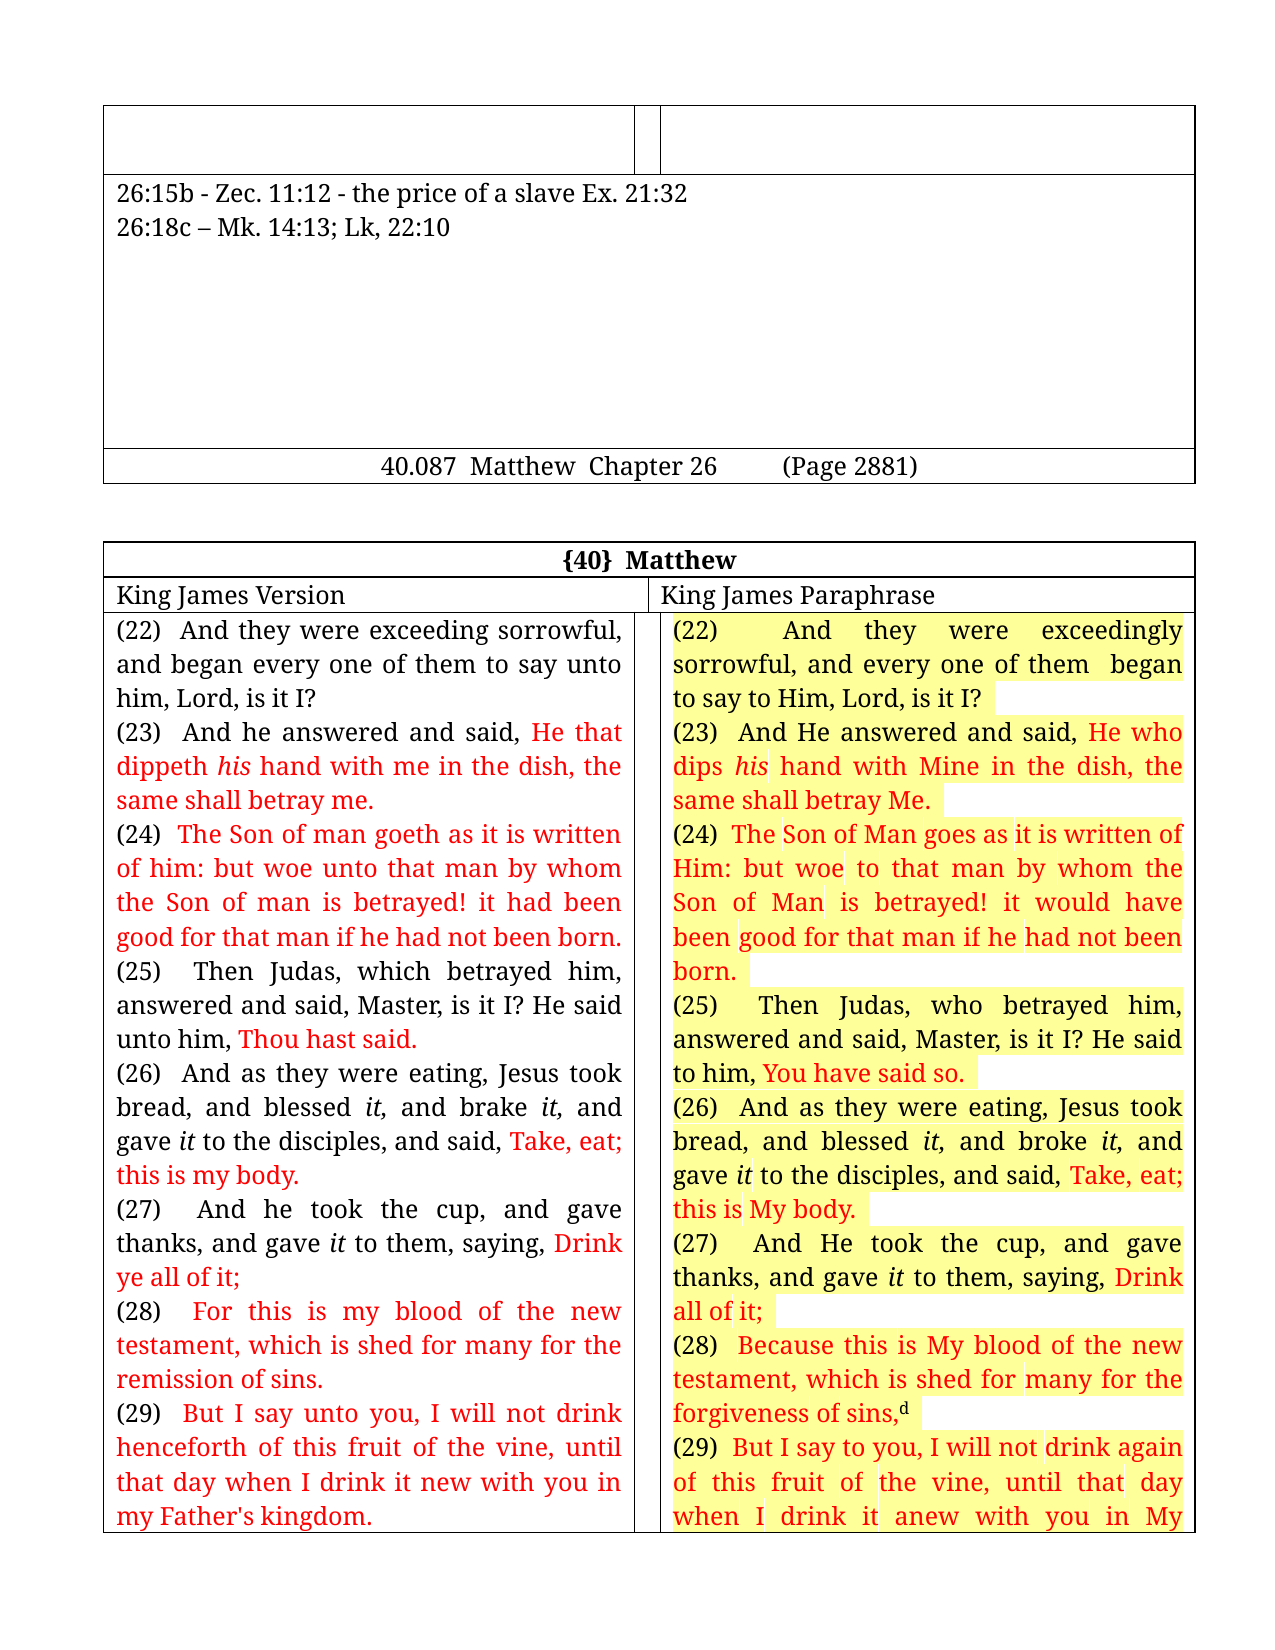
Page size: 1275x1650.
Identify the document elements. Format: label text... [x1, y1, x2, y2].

table_cell [635, 106, 660, 174]
table_cell (22) And they were exceeding sorrowful, and began every one of them to say unto him, Lord, is it I? (23) And he answered and said, He that dippeth his hand with me in the dish, the same shall betray me. (24) The Son of man goeth as it is written of him: but woe unto that man by whom the Son of man is betrayed! it had been good for that man if he had not been born. (25) Then Judas, which betrayed him, answered and said, Master, is it I? He said unto him, Thou hast said. (26) And as they were eating, Jesus took bread, and blessed it, and brake it, and gave it to the disciples, and said, Take, eat; this is my body. (27) And he took the cup, and gave thanks, and gave it to them, saying, Drink ye all of it; (28) For this is my blood of the new testament, which is shed for many for the remission of sins. (29) But I say unto you, I will not drink henceforth of this fruit of the vine, until that day when I drink it new with you in my Father's kingdom. [104, 613, 634, 1532]
table_cell [635, 613, 660, 1532]
table_header {40} Matthew [104, 543, 1194, 576]
table_cell 26:15b - Zec. 11:12 - the price of a slave Ex. 21:32 26:18c – Mk. 14:13; Lk, 22:10 [104, 175, 1194, 448]
table_cell (22) And they were exceedingly sorrowful, and every one of them began to say to Him, Lord, is it I? (23) And He answered and said, He who dips his hand with Mine in the dish, the same shall betray Me. (24) The Son of Man goes as it is written of Him: but woe to that man by whom the Son of Man is betrayed! it would have been good for that man if he had not been born. (25) Then Judas, who betrayed him, answered and said, Master, is it I? He said to him, You have said so. (26) And as they were eating, Jesus took bread, and blessed it, and broke it, and gave it to the disciples, and said, Take, eat; this is My body. (27) And He took the cup, and gave thanks, and gave it to them, saying, Drink all of it; (28) Because this is My blood of the new testament, which is shed for many for the forgiveness of sins,d (29) But I say to you, I will not drink again of this fruit of the vine, until that day when I drink it anew with you in My [661, 613, 1194, 1532]
table_cell King James Paraphrase [649, 578, 1194, 612]
table_cell [661, 106, 1194, 174]
table_cell King James Version [104, 578, 648, 612]
table_cell 40.087 Matthew Chapter 26 (Page 2881) [104, 449, 1194, 483]
table_cell [104, 106, 634, 174]
